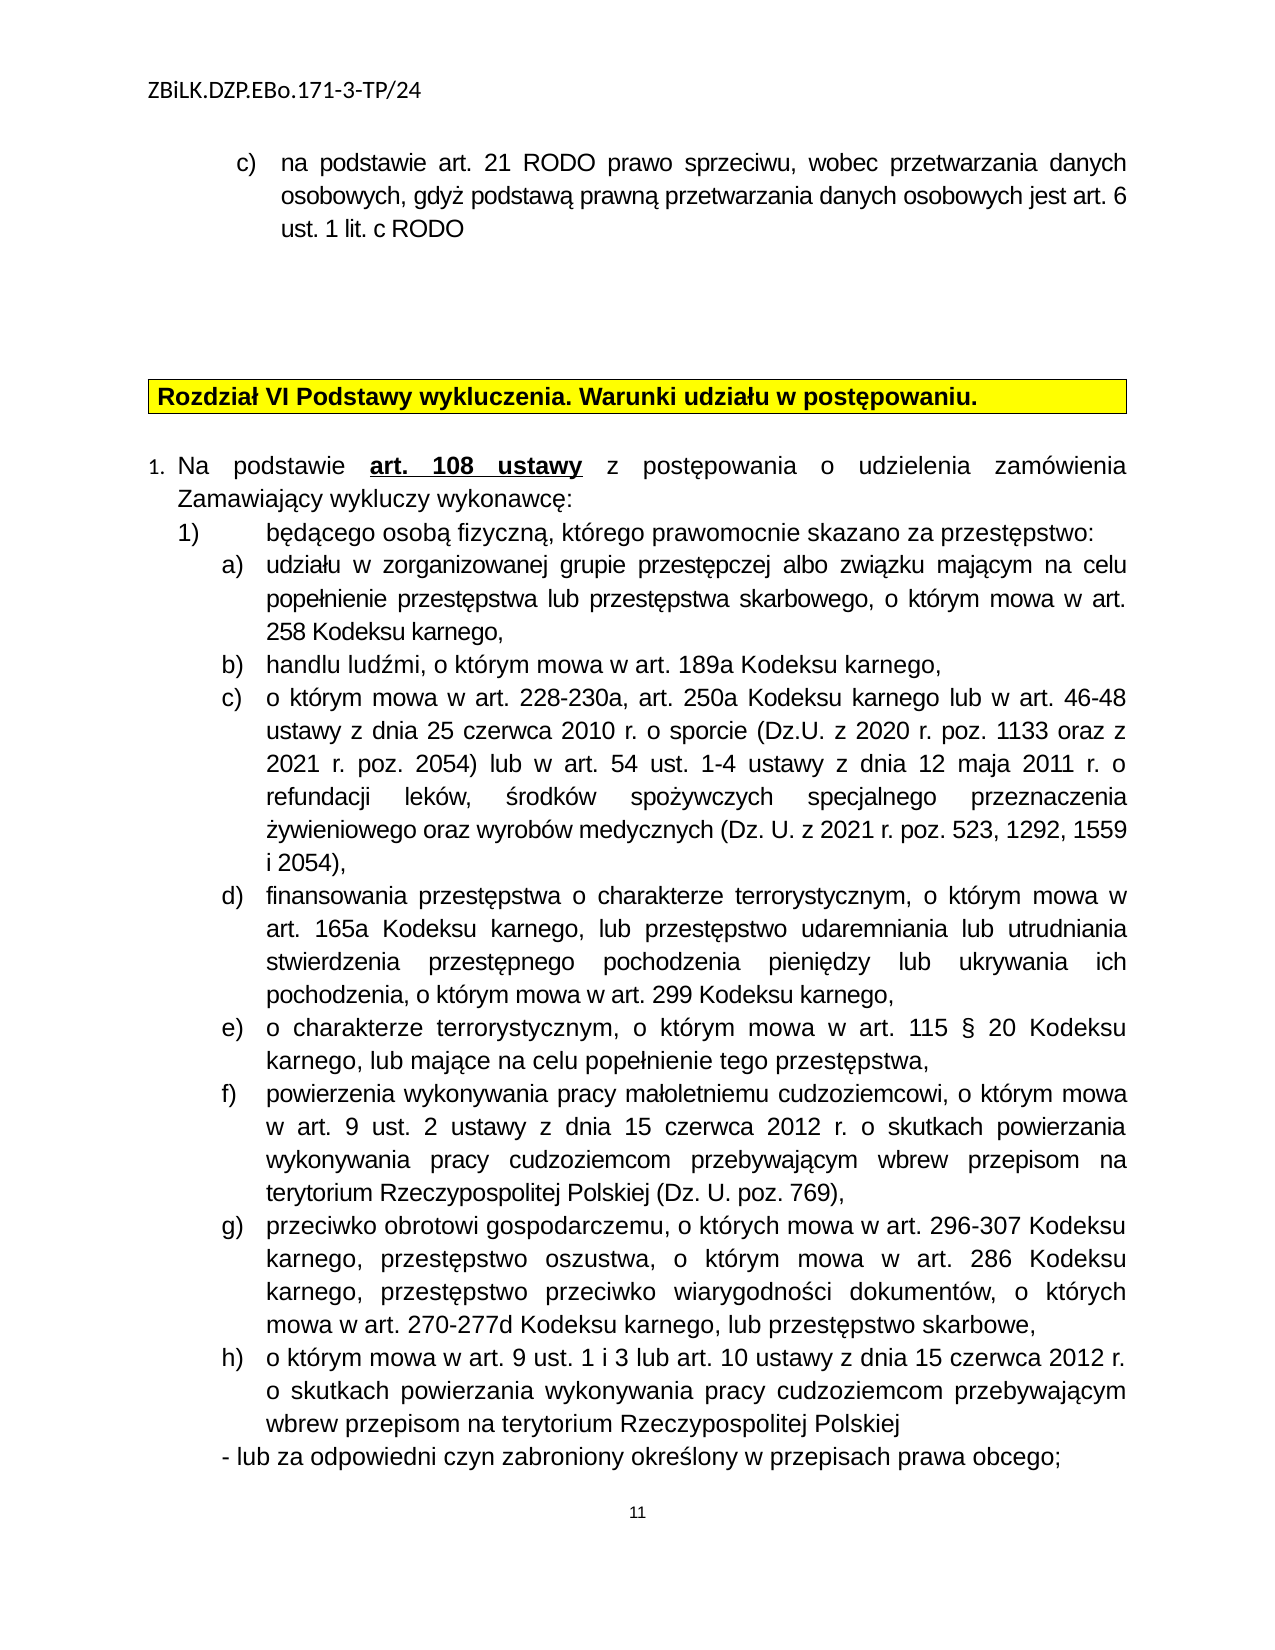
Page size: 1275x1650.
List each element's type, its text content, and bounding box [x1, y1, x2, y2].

subtitle Rozdział VI Podstawy wykluczenia. Warunki udziału w postępowaniu. [149, 380, 1126, 413]
list na podstawie art. 21 RODO prawo sprzeciwu, wobec przetwarzania danych osobowych, gdyż podstawą prawną przetwarzania danych osobowych jest art. 6 ust. 1 lit. c RODO [236, 148, 1127, 242]
list e) o charakterze terrorystycznym, o którym mowa w art. 115 § 20 Kodeksu karnego, lub mające na celu popełnienie tego przestępstwa, [221, 1013, 1127, 1074]
list d) finansowania przestępstwa o charakterze terrorystycznym, o którym mowa w art. 165a Kodeksu karnego, lub przestępstwo udaremniania lub utrudniania stwierdzenia przestępnego pochodzenia pieniędzy lub ukrywania ich pochodzenia, o którym mowa w art. 299 Kodeksu karnego, [221, 881, 1127, 1008]
list Na podstawie art. 108 ustawy z postępowania o udzielenia zamówienia Zamawiający wykluczy wykonawcę: [148, 451, 1127, 513]
list f) powierzenia wykonywania pracy małoletniemu cudzoziemcowi, o którym mowa w art. 9 ust. 2 ustawy z dnia 15 czerwca 2012 r. o skutkach powierzania wykonywania pracy cudzoziemcom przebywającym wbrew przepisom na terytorium Rzeczypospolitej Polskiej (Dz. U. poz. 769), [221, 1079, 1127, 1207]
list c) o którym mowa w art. 228-230a, art. 250a Kodeksu karnego lub w art. 46-48 ustawy z dnia 25 czerwca 2010 r. o sporcie (Dz.U. z 2020 r. poz. 1133 oraz z 2021 r. poz. 2054) lub w art. 54 ust. 1-4 ustawy z dnia 12 maja 2011 r. o refundacji leków, środków spożywczych specjalnego przeznaczenia żywieniowego oraz wyrobów medycznych (Dz. U. z 2021 r. poz. 523, 1292, 1559 i 2054), [221, 683, 1127, 876]
list h) o którym mowa w art. 9 ust. 1 i 3 lub art. 10 ustawy z dnia 15 czerwca 2012 r. o skutkach powierzania wykonywania pracy cudzoziemcom przebywającym wbrew przepisom na terytorium Rzeczypospolitej Polskiej [221, 1343, 1127, 1438]
list b) handlu ludźmi, o którym mowa w art. 189a Kodeksu karnego, [221, 649, 1127, 678]
list 1) będącego osobą fizyczną, którego prawomocnie skazano za przestępstwo: [177, 517, 1127, 546]
list a) udziału w zorganizowanej grupie przestępczej albo związku mającym na celu popełnienie przestępstwa lub przestępstwa skarbowego, o którym mowa w art. 258 Kodeksu karnego, [221, 551, 1127, 645]
list - lub za odpowiedni czyn zabroniony określony w przepisach prawa obcego; [221, 1442, 1127, 1471]
list g) przeciwko obrotowi gospodarczemu, o których mowa w art. 296-307 Kodeksu karnego, przestępstwo oszustwa, o którym mowa w art. 286 Kodeksu karnego, przestępstwo przeciwko wiarygodności dokumentów, o których mowa w art. 270-277d Kodeksu karnego, lub przestępstwo skarbowe, [221, 1211, 1127, 1339]
